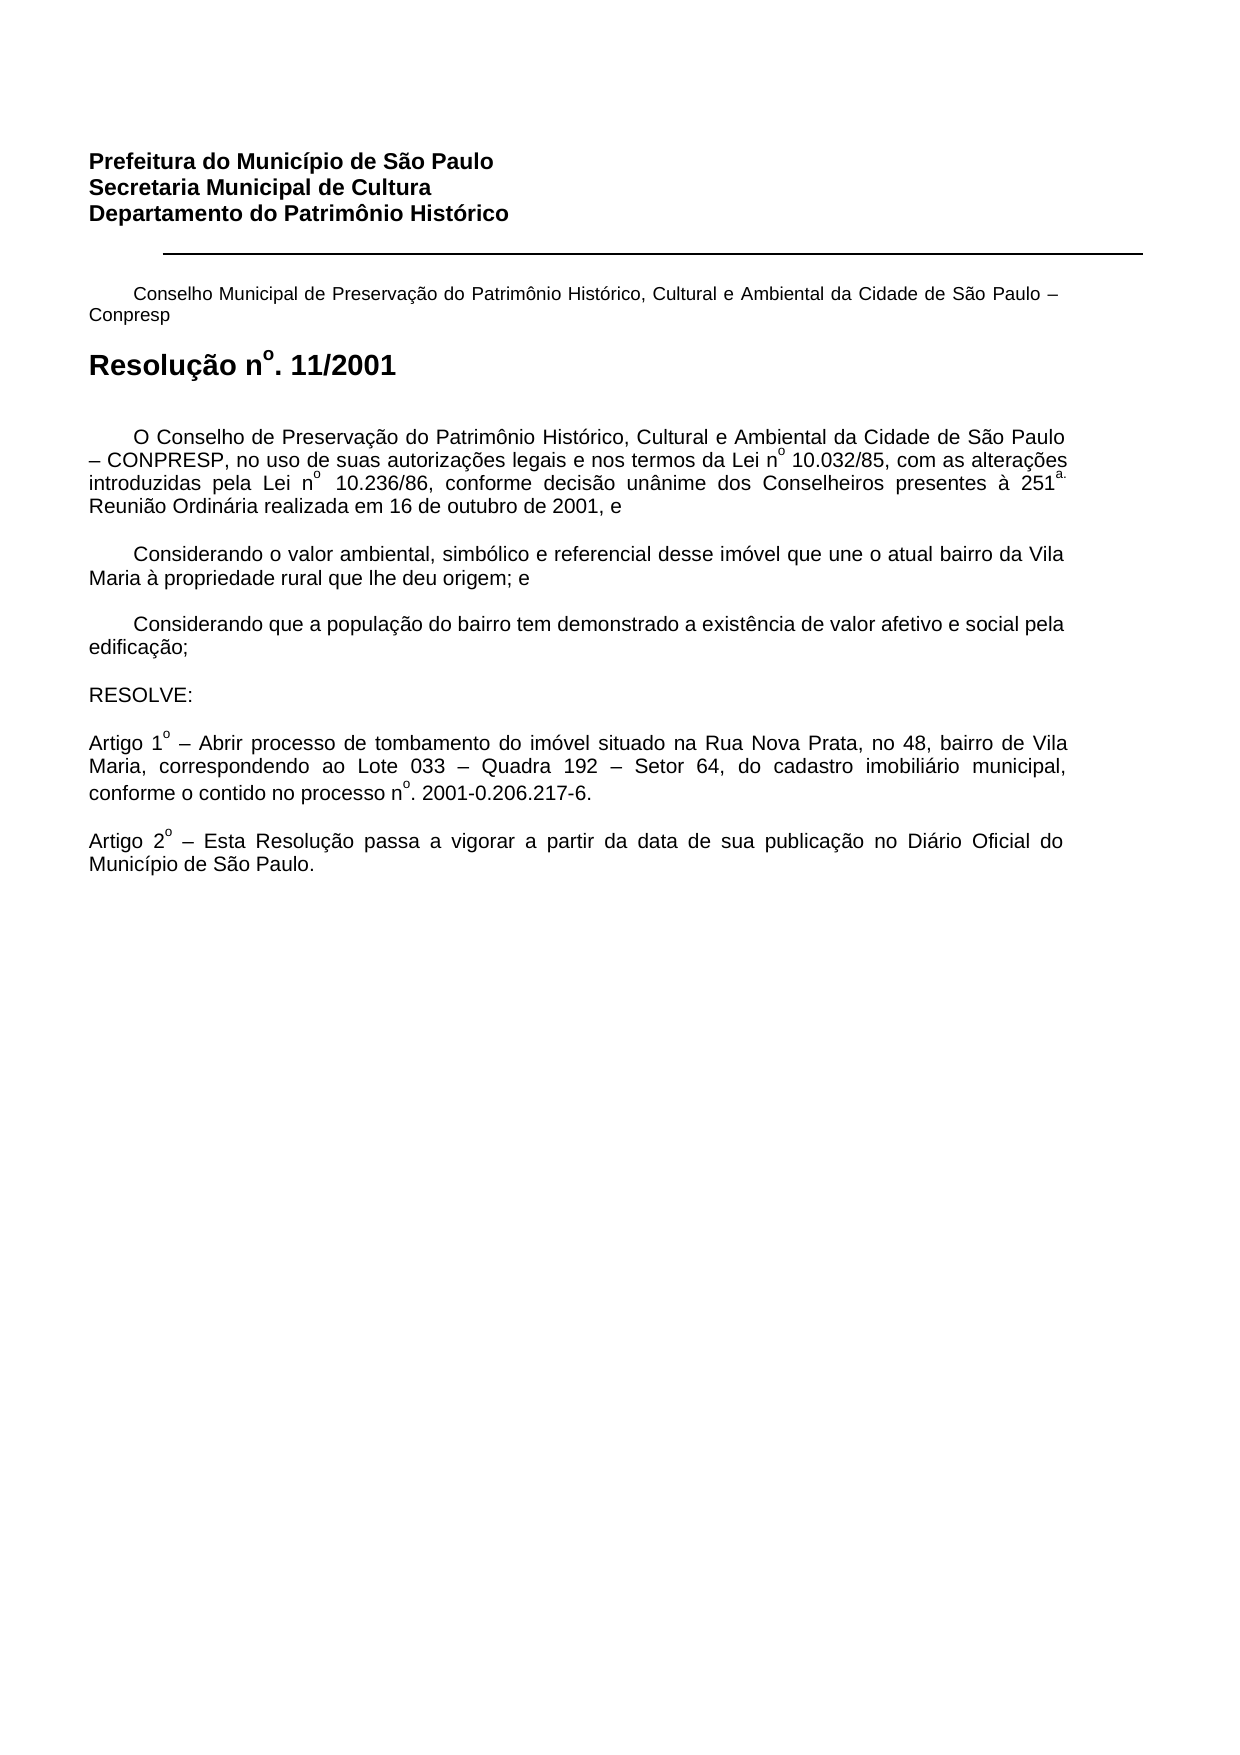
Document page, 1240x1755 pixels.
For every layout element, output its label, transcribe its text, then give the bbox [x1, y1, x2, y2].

text Prefeitura do Município de São Paulo Secretaria Municipal de Cultura Departamento do Patrimônio Histórico [89, 148, 513, 227]
text Artigo 2o – Esta Resolução passa a vigorar a partir da data de sua publicação no Diário Oficial do [89, 824, 1067, 853]
text Município de São Paulo. [89, 853, 318, 876]
text Conselho Municipal de Preservação do Patrimônio Histórico, Cultural e Ambiental da Cidade de São Paulo – Conpresp [89, 283, 1066, 325]
text Maria à propriedade rural que lhe deu origem; e [89, 565, 533, 589]
text Artigo 1o – Abrir processo de tombamento do imóvel situado na Rua Nova Prata, no 48, bairro de Vila Maria, correspondendo ao Lote 033 – Quadra 192 – Setor 64, do cadastro imobiliário municipal, conforme o contido no processo no. 2001-0.206.217-6. [89, 729, 1067, 804]
text O Conselho de Preservação do Patrimônio Histórico, Cultural e Ambiental da Cidade de São Paulo [133, 425, 1075, 448]
text – CONPRESP, no uso de suas autorizações legais e nos termos da Lei no 10.032/85, com as alterações introduzidas pela Lei no 10.236/86, conforme decisão unânime dos Conselheiros presentes à 251a. Reunião Ordinária realizada em 16 de outubro de 2001, e [89, 449, 1067, 518]
text Resolução no. 11/2001 [89, 343, 400, 382]
text RESOLVE: [89, 683, 196, 707]
text Considerando o valor ambiental, simbólico e referencial desse imóvel que une o atual bairro da Vila [133, 541, 1075, 565]
text Considerando que a população do bairro tem demonstrado a existência de valor afetivo e social pela edificação; [89, 613, 1067, 659]
